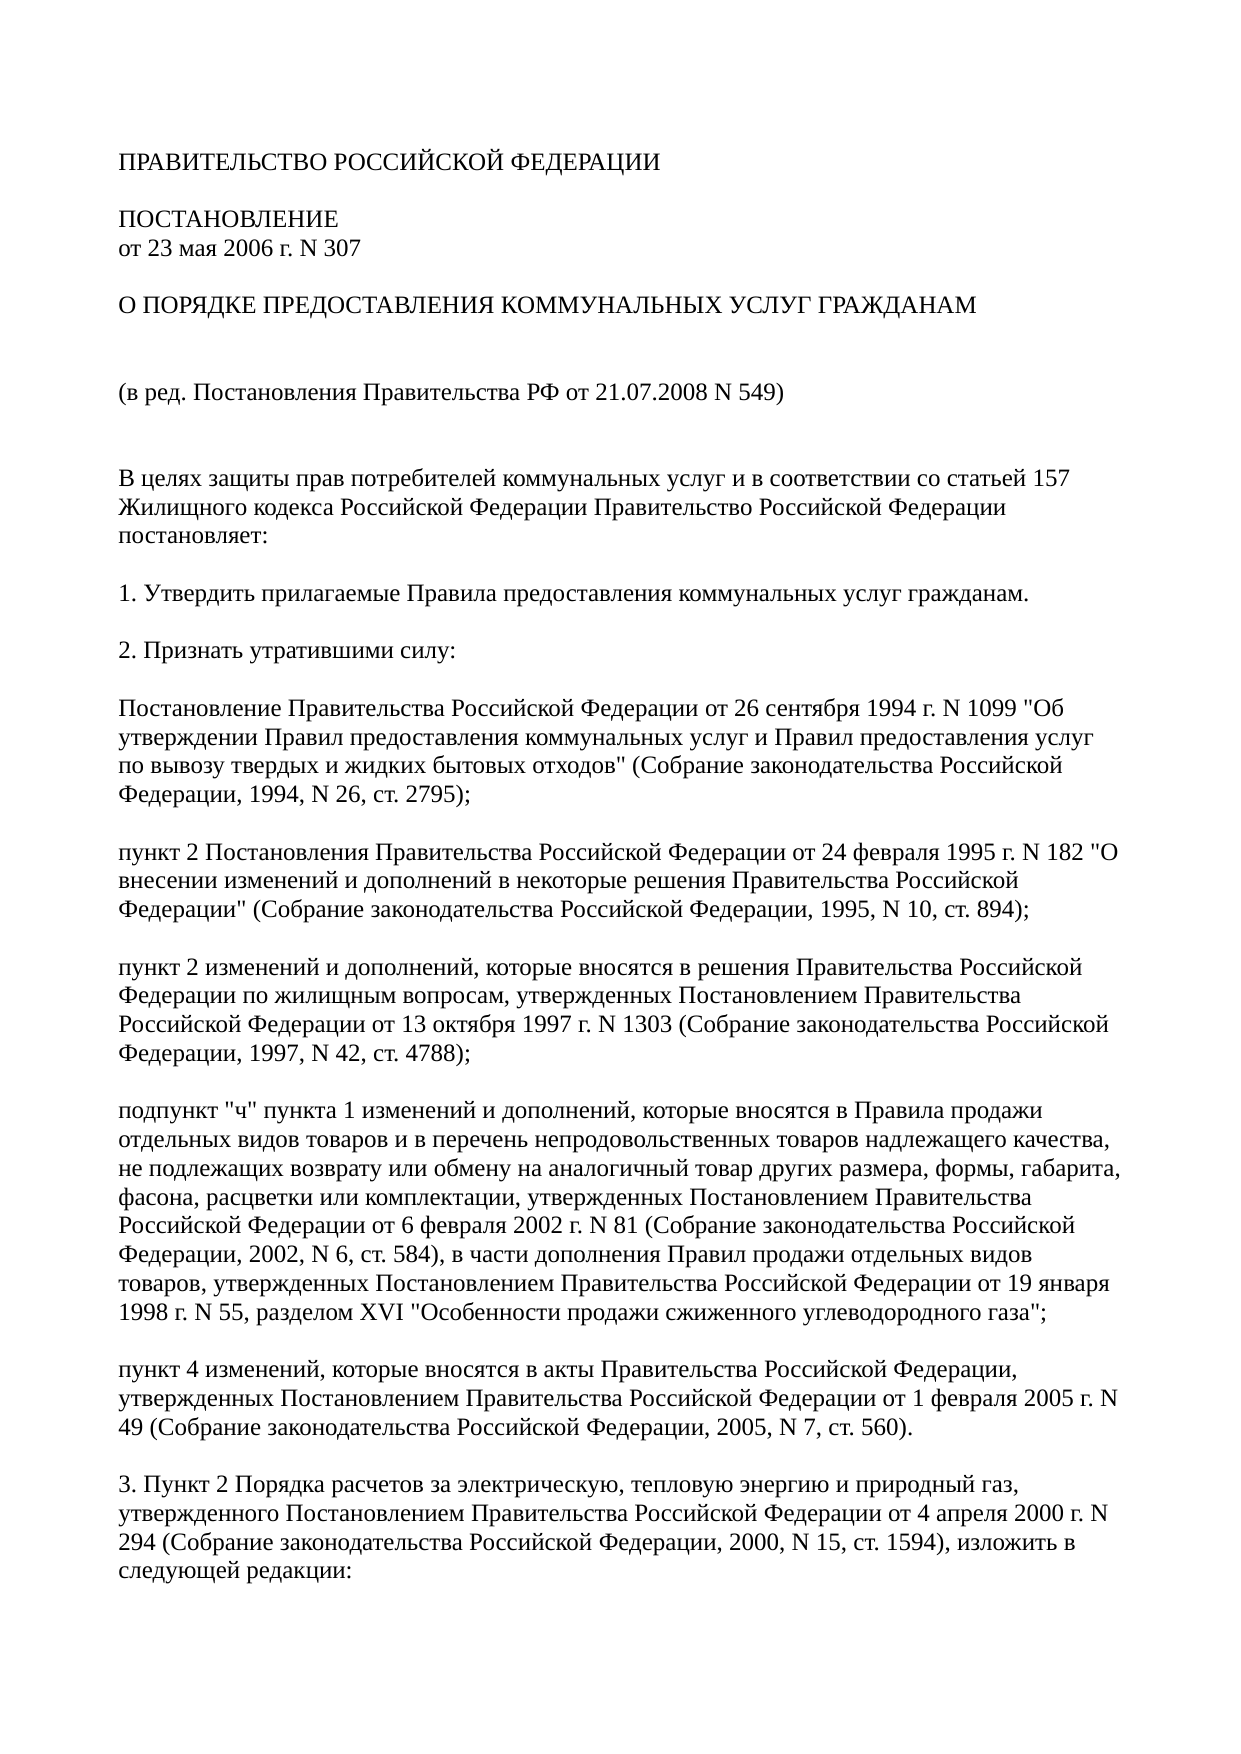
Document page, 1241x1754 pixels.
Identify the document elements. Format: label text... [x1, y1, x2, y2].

text ПОСТАНОВЛЕНИЕ [118, 204, 1122, 233]
text пункт 2 изменений и дополнений, которые вносятся в решения Правительства Российской Федерации по жилищным вопросам, утвержденных Постановлением Правительства Российской Федерации от 13 октября 1997 г. N 1303 (Собрание законодательства Российской Федерации, 1997, N 42, ст. 4788); [118, 952, 1122, 1067]
text Постановление Правительства Российской Федерации от 26 сентября 1994 г. N 1099 "Об утверждении Правил предоставления коммунальных услуг и Правил предоставления услуг по вывозу твердых и жидких бытовых отходов" (Собрание законодательства Российской Федерации, 1994, N 26, ст. 2795); [118, 693, 1122, 808]
text (в ред. Постановления Правительства РФ от 21.07.2008 N 549) [118, 377, 1122, 406]
text от 23 мая 2006 г. N 307 [118, 233, 1122, 262]
text ПРАВИТЕЛЬСТВО РОССИЙСКОЙ ФЕДЕРАЦИИ [118, 147, 1122, 176]
text подпункт "ч" пункта 1 изменений и дополнений, которые вносятся в Правила продажи отдельных видов товаров и в перечень непродовольственных товаров надлежащего качества, не подлежащих возврату или обмену на аналогичный товар других размера, формы, габарита, фасона, расцветки или комплектации, утвержденных Постановлением Правительства Российской Федерации от 6 февраля 2002 г. N 81 (Собрание законодательства Российской Федерации, 2002, N 6, ст. 584), в части дополнения Правил продажи отдельных видов товаров, утвержденных Постановлением Правительства Российской Федерации от 19 января 1998 г. N 55, разделом XVI "Особенности продажи сжиженного углеводородного газа"; [118, 1096, 1122, 1326]
text 3. Пункт 2 Порядка расчетов за электрическую, тепловую энергию и природный газ, утвержденного Постановлением Правительства Российской Федерации от 4 апреля 2000 г. N 294 (Собрание законодательства Российской Федерации, 2000, N 15, ст. 1594), изложить в следующей редакции: [118, 1469, 1122, 1584]
text В целях защиты прав потребителей коммунальных услуг и в соответствии со статьей 157 Жилищного кодекса Российской Федерации Правительство Российской Федерации постановляет: [118, 463, 1122, 549]
text 2. Признать утратившими силу: [118, 636, 1122, 664]
text пункт 4 изменений, которые вносятся в акты Правительства Российской Федерации, утвержденных Постановлением Правительства Российской Федерации от 1 февраля 2005 г. N 49 (Собрание законодательства Российской Федерации, 2005, N 7, ст. 560). [118, 1354, 1122, 1441]
text 1. Утвердить прилагаемые Правила предоставления коммунальных услуг гражданам. [118, 578, 1122, 607]
text О ПОРЯДКЕ ПРЕДОСТАВЛЕНИЯ КОММУНАЛЬНЫХ УСЛУГ ГРАЖДАНАМ [118, 291, 1122, 319]
text пункт 2 Постановления Правительства Российской Федерации от 24 февраля 1995 г. N 182 "О внесении изменений и дополнений в некоторые решения Правительства Российской Федерации" (Собрание законодательства Российской Федерации, 1995, N 10, ст. 894); [118, 837, 1122, 923]
